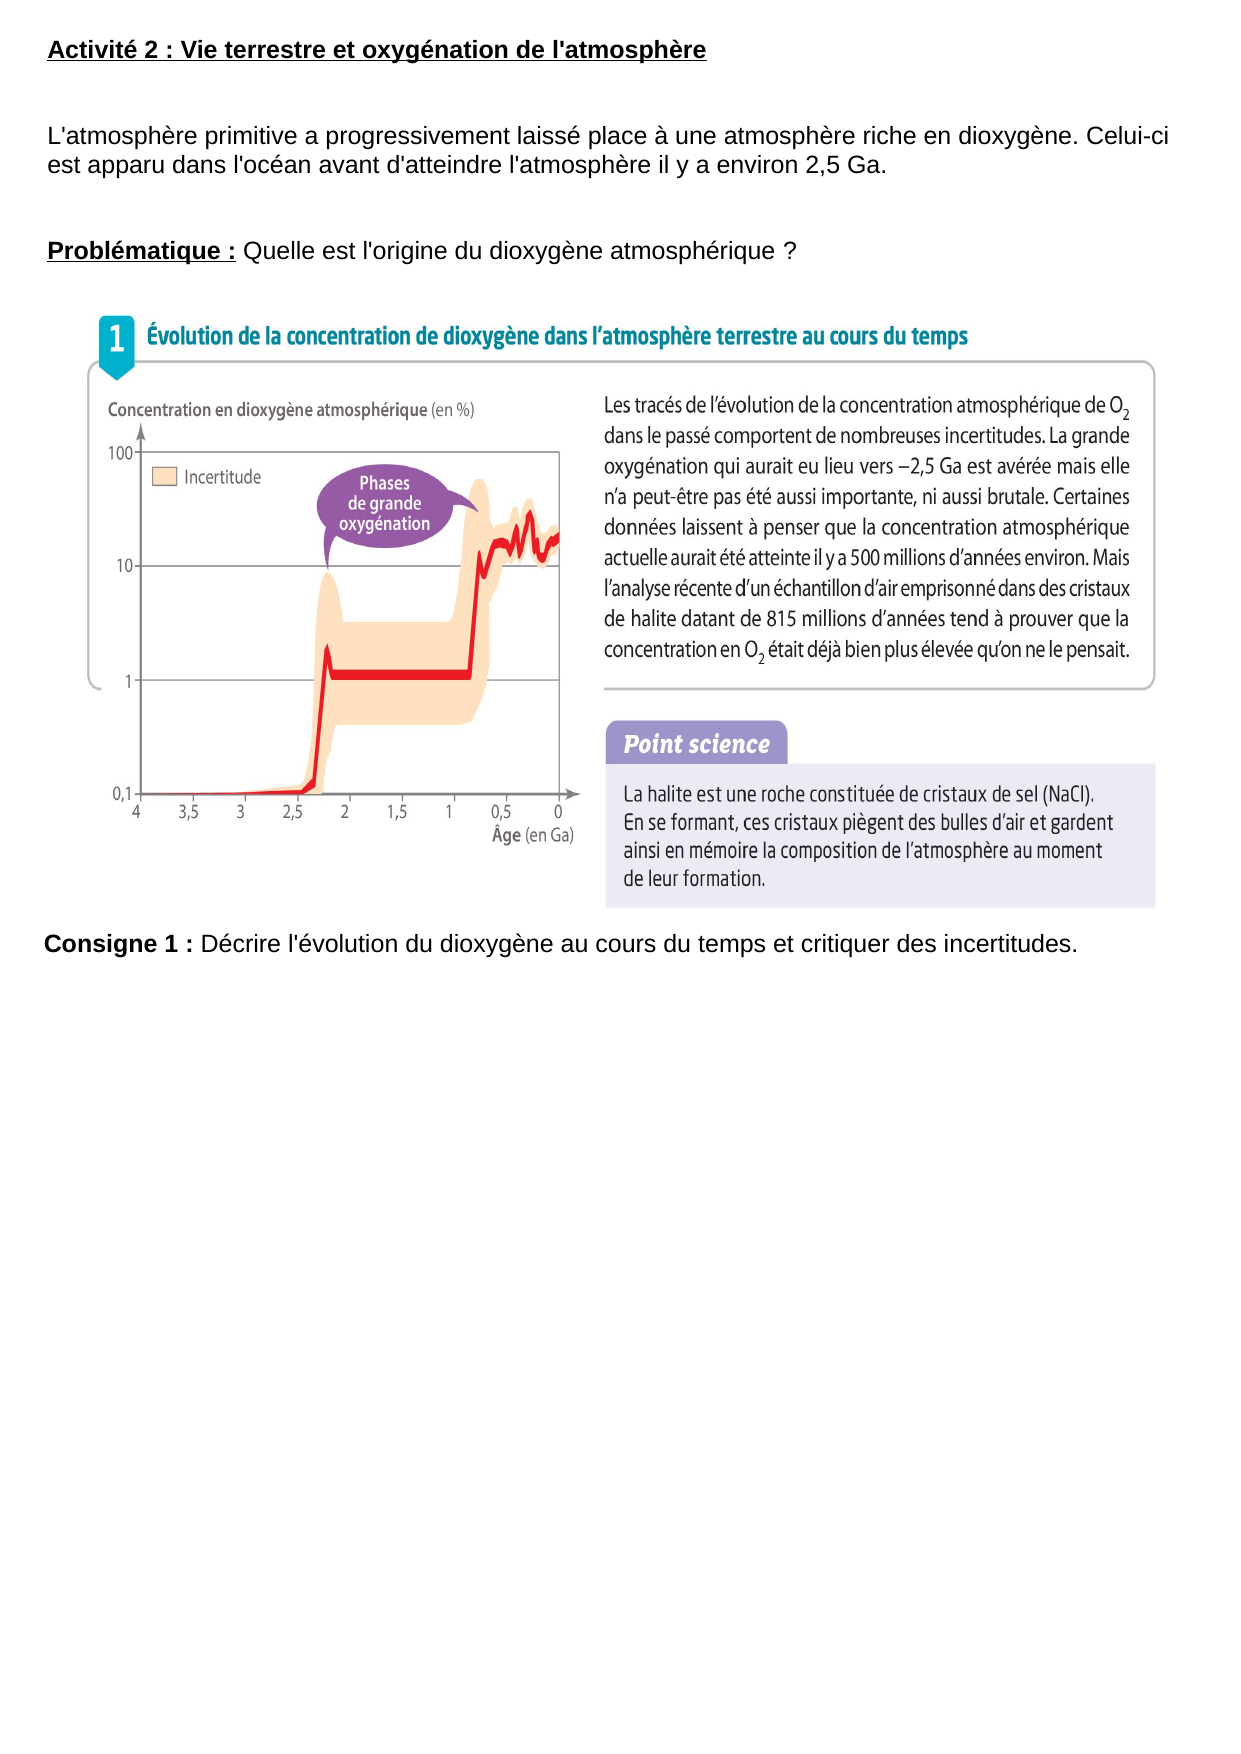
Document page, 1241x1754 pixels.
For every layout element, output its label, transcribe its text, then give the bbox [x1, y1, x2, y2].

text L'atmosphère primitive a progressivement laissé place à une atmosphère riche en dioxygène. Celui-ci est apparu dans l'océan avant d'atteindre l'atmosphère il y a environ 2,5 Ga. [47, 121, 1194, 207]
text Consigne 1 : Décrire l'évolution du dioxygène au cours du temps et critiquer des incertitudes. [43, 293, 1194, 1072]
picture [51, 293, 1206, 929]
text Activité 2 : Vie terrestre et oxygénation de l'atmosphère [47, 35, 1194, 92]
text Problématique : Quelle est l'origine du dioxygène atmosphérique ? [47, 207, 1194, 265]
